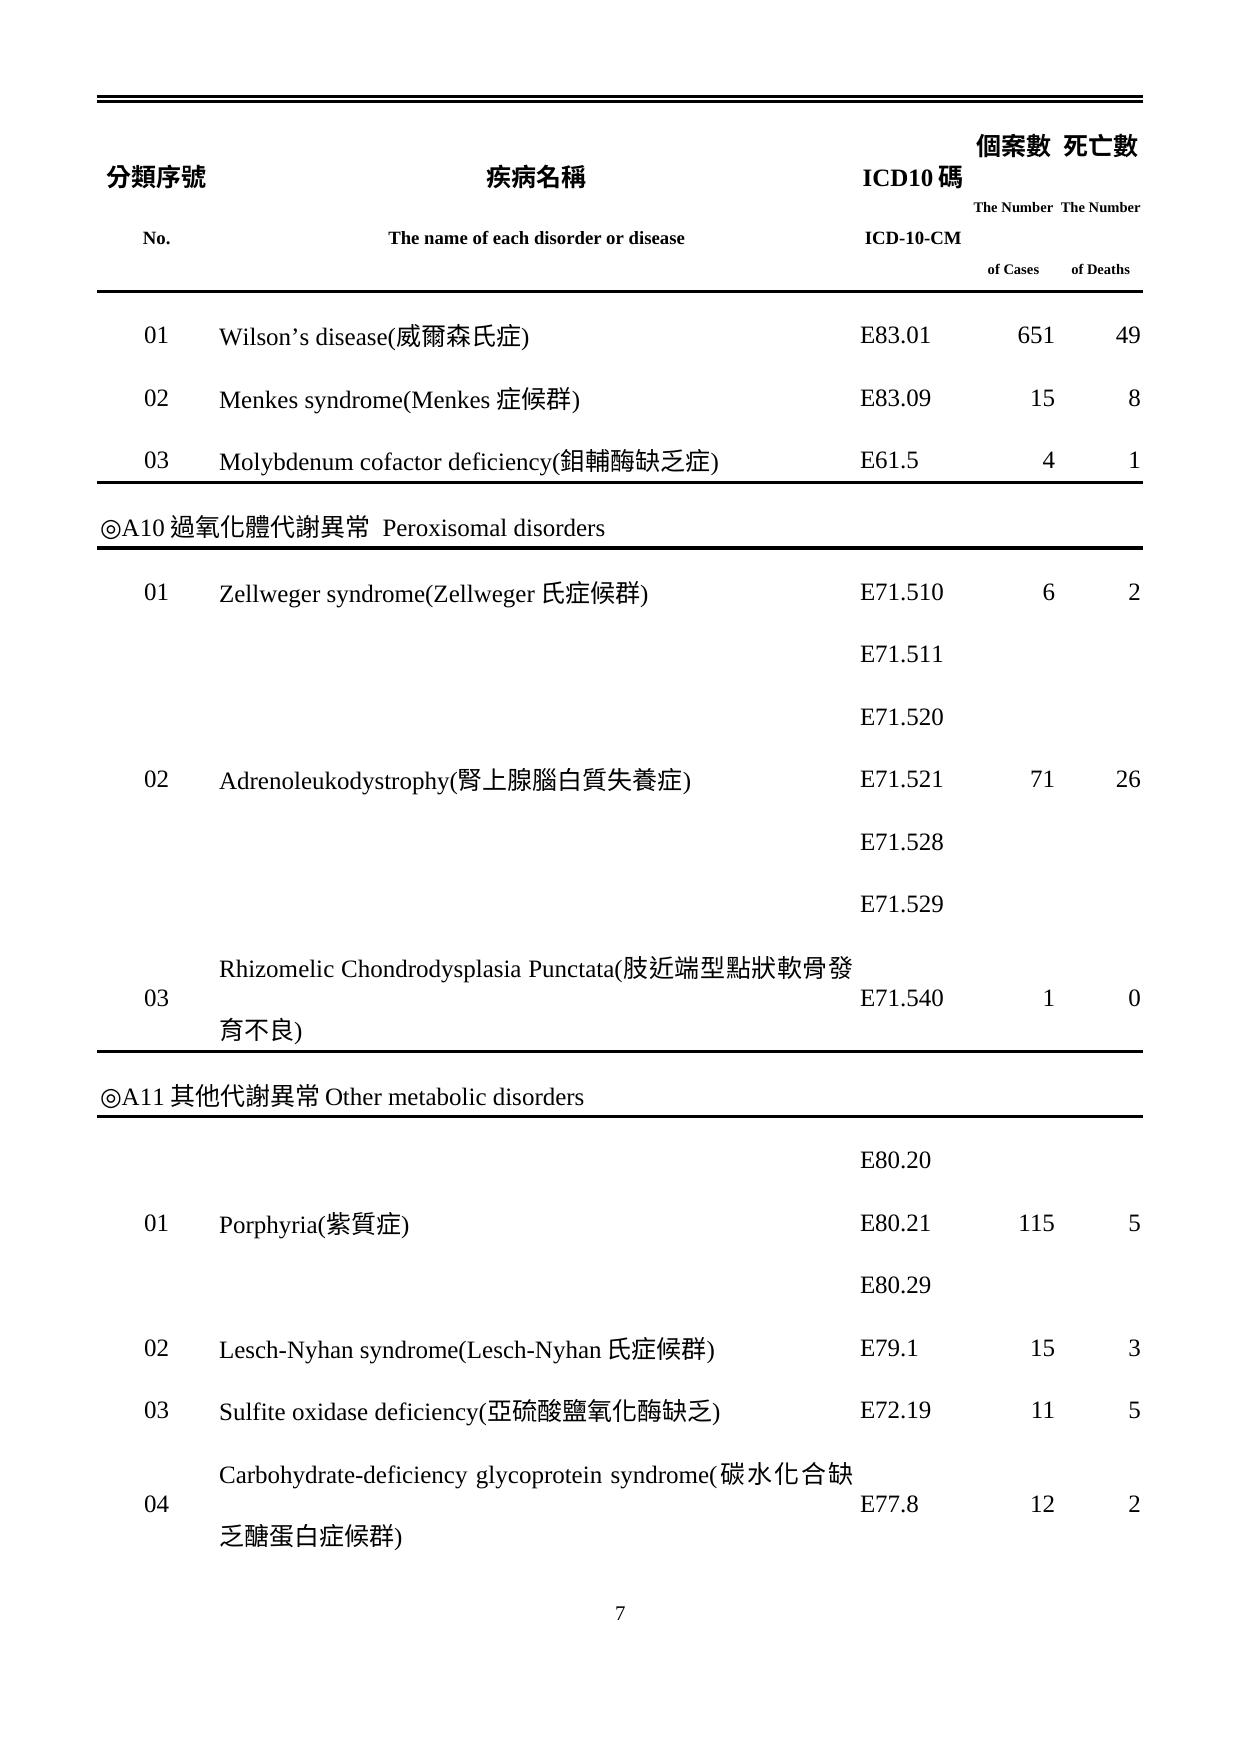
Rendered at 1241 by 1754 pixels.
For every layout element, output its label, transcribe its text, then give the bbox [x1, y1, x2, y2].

table_cell 6 [969, 550, 1057, 612]
table_cell 71 [969, 612, 1057, 924]
table_cell 01 [97, 550, 216, 612]
table_header 分類序號 No. [97, 103, 216, 290]
table_cell Adrenoleukodystrophy(腎上腺腦白質失養症) [216, 612, 857, 924]
table_cell Molybdenum cofactor deficiency(鉬輔酶缺乏症) [216, 418, 857, 481]
table_cell 26 [1058, 612, 1143, 924]
table_cell Carbohydrate-deficiency glycoprotein syndrome(碳水化合缺乏醣蛋白症候群) [216, 1431, 857, 1556]
table_cell Rhizomelic Chondrodysplasia Punctata(肢近端型點狀軟骨發育不良) [216, 925, 857, 1049]
table_cell E79.1 [857, 1306, 969, 1368]
table_cell 15 [969, 1306, 1057, 1368]
table_cell 8 [1058, 356, 1143, 418]
table_cell 03 [97, 925, 216, 1049]
table_cell 02 [97, 1306, 216, 1368]
table_header 死亡數 The Number of Deaths [1058, 103, 1143, 290]
table_cell 5 [1058, 1118, 1143, 1306]
table_cell E61.5 [857, 418, 969, 481]
table_header 疾病名稱 The name of each disorder or disease [216, 103, 857, 290]
table_cell E71.511 E71.520 E71.521 E71.528 E71.529 [857, 612, 969, 924]
table_cell 49 [1058, 293, 1143, 356]
table_cell 4 [969, 418, 1057, 481]
table_header ICD10碼 ICD-10-CM [857, 103, 969, 290]
table_cell 2 [1058, 550, 1143, 612]
table_cell ◎A10過氧化體代謝異常 Peroxisomal disorders [97, 484, 1143, 546]
table_cell 5 [1058, 1368, 1143, 1431]
table_cell Porphyria(紫質症) [216, 1118, 857, 1306]
table_cell Zellweger syndrome(Zellweger氏症候群) [216, 550, 857, 612]
table_cell 11 [969, 1368, 1057, 1431]
table_cell Menkes syndrome(Menkes 症候群) [216, 356, 857, 418]
table_cell 02 [97, 612, 216, 924]
table_cell 3 [1058, 1306, 1143, 1368]
table_cell 04 [97, 1431, 216, 1556]
table_cell E71.540 [857, 925, 969, 1049]
table_cell 2 [1058, 1431, 1143, 1556]
table_cell 01 [97, 293, 216, 356]
table_cell 03 [97, 1368, 216, 1431]
table_cell 115 [969, 1118, 1057, 1306]
table_cell Sulfite oxidase deficiency(亞硫酸鹽氧化酶缺乏) [216, 1368, 857, 1431]
table_cell 1 [969, 925, 1057, 1049]
table_cell 15 [969, 356, 1057, 418]
table_cell E80.20 E80.21 E80.29 [857, 1118, 969, 1306]
table_header 個案數 The Number of Cases [969, 103, 1057, 290]
table_cell 01 [97, 1118, 216, 1306]
table_cell 0 [1058, 925, 1143, 1049]
table_cell Wilson’s disease(威爾森氏症) [216, 293, 857, 356]
table_cell E77.8 [857, 1431, 969, 1556]
table_cell 02 [97, 356, 216, 418]
table_cell 03 [97, 418, 216, 481]
table_cell 1 [1058, 418, 1143, 481]
table_cell E71.510 [857, 550, 969, 612]
table_cell Lesch-Nyhan syndrome(Lesch-Nyhan氏症候群) [216, 1306, 857, 1368]
table_cell 651 [969, 293, 1057, 356]
table_cell 12 [969, 1431, 1057, 1556]
table_cell E72.19 [857, 1368, 969, 1431]
table_cell E83.09 [857, 356, 969, 418]
table_cell E83.01 [857, 293, 969, 356]
table_cell ◎A11其他代謝異常Other metabolic disorders [97, 1053, 1143, 1115]
